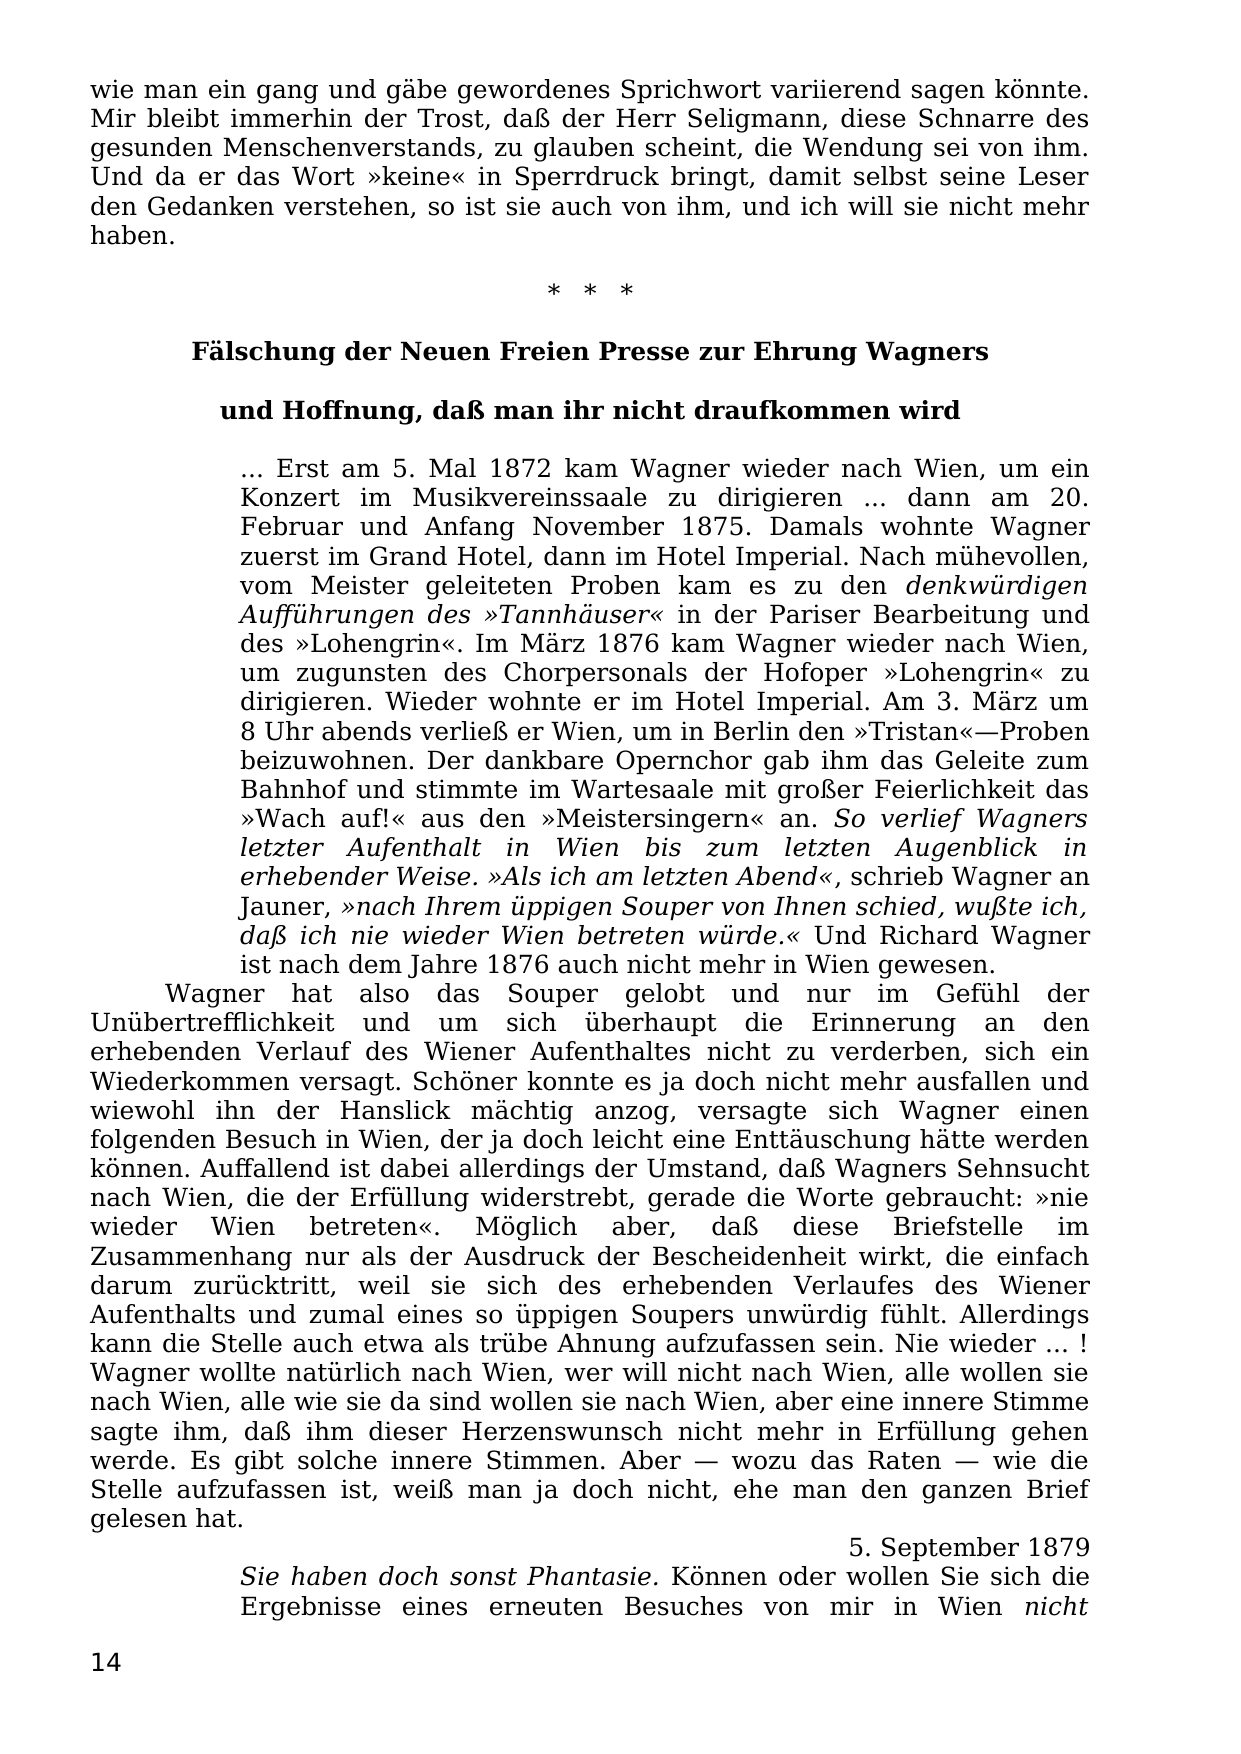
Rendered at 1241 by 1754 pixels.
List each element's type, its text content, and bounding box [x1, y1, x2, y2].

text wie man ein gang und gäbe gewordenes Sprichwort variierend sagen könnte. Mir bleibt immerhin der Trost, daß der Herr Seligmann, diese Schnarre des gesunden Menschenverstands, zu glauben scheint, die Wendung sei von ihm. Und da er das Wort »keine« in Sperrdruck bringt, damit selbst seine Leser den Gedanken verstehen, so ist sie auch von ihm, und ich will sie nicht mehr haben. [90, 75, 1091, 250]
text Fälschung der Neuen Freien Presse zur Ehrung Wagners und Hoffnung, daß man ihr nicht draufkommen wird [90, 308, 1091, 425]
text ... Erst am 5. Mal 1872 kam Wagner wieder nach Wien, um ein Konzert im Musikvereinssaale zu dirigieren ... dann am 20. Februar und Anfang November 1875. Damals wohnte Wagner zuerst im Grand Hotel, dann im Hotel Imperial. Nach mühevollen, vom Meister geleiteten Proben kam es zu den denkwürdigen Aufführungen des »Tannhäuser« in der Pariser Bearbeitung und des »Lohengrin«. Im März 1876 kam Wagner wieder nach Wien, um zugunsten des Chorpersonals der Hofoper »Lohengrin« zu dirigieren. Wieder wohnte er im Hotel Imperial. Am 3. März um 8 Uhr abends verließ er Wien, um in Berlin den »Tristan«—Proben beizuwohnen. Der dankbare Opernchor gab ihm das Geleite zum Bahnhof und stimmte im Wartesaale mit großer Feierlichkeit das »Wach auf!« aus den »Meistersingern« an. So verlief Wagners letzter Aufenthalt in Wien bis zum letzten Augenblick in erhebender Weise. »Als ich am letzten Abend«, schrieb Wagner an Jauner, »nach Ihrem üppigen Souper von Ihnen schied, wußte ich, daß ich nie wieder Wien betreten würde.« Und Richard Wagner ist nach dem Jahre 1876 auch nicht mehr in Wien gewesen. [240, 454, 1091, 979]
text * * * [90, 279, 1091, 308]
text Wagner hat also das Souper gelobt und nur im Gefühl der Unübertrefflichkeit und um sich überhaupt die Erinnerung an den erhebenden Verlauf des Wiener Aufenthaltes nicht zu verderben, sich ein Wiederkommen versagt. Schöner konnte es ja doch nicht mehr ausfallen und wiewohl ihn der Hanslick mächtig anzog, versagte sich Wagner einen folgenden Besuch in Wien, der ja doch leicht eine Enttäuschung hätte werden können. Auffallend ist dabei allerdings der Umstand, daß Wagners Sehnsucht nach Wien, die der Erfüllung widerstrebt, gerade die Worte gebraucht: »nie wieder Wien betreten«. Möglich aber, daß diese Briefstelle im Zusammenhang nur als der Ausdruck der Bescheidenheit wirkt, die einfach darum zurücktritt, weil sie sich des erhebenden Verlaufes des Wiener Aufenthalts und zumal eines so üppigen Soupers unwürdig fühlt. Allerdings kann die Stelle auch etwa als trübe Ahnung aufzufassen sein. Nie wieder ... ! Wagner wollte natürlich nach Wien, wer will nicht nach Wien, alle wollen sie nach Wien, alle wie sie da sind wollen sie nach Wien, aber eine innere Stimme sagte ihm, daß ihm dieser Herzenswunsch nicht mehr in Erfüllung gehen werde. Es gibt solche innere Stimmen. Aber — wozu das Raten — wie die Stelle aufzufassen ist, weiß man ja doch nicht, ehe man den ganzen Brief gelesen hat. [90, 979, 1091, 1533]
text 5. September 1879 [90, 1533, 1091, 1562]
text Sie haben doch sonst Phantasie. Können oder wollen Sie sich die Ergebnisse eines erneuten Besuches von mir in Wien nicht [240, 1562, 1091, 1621]
